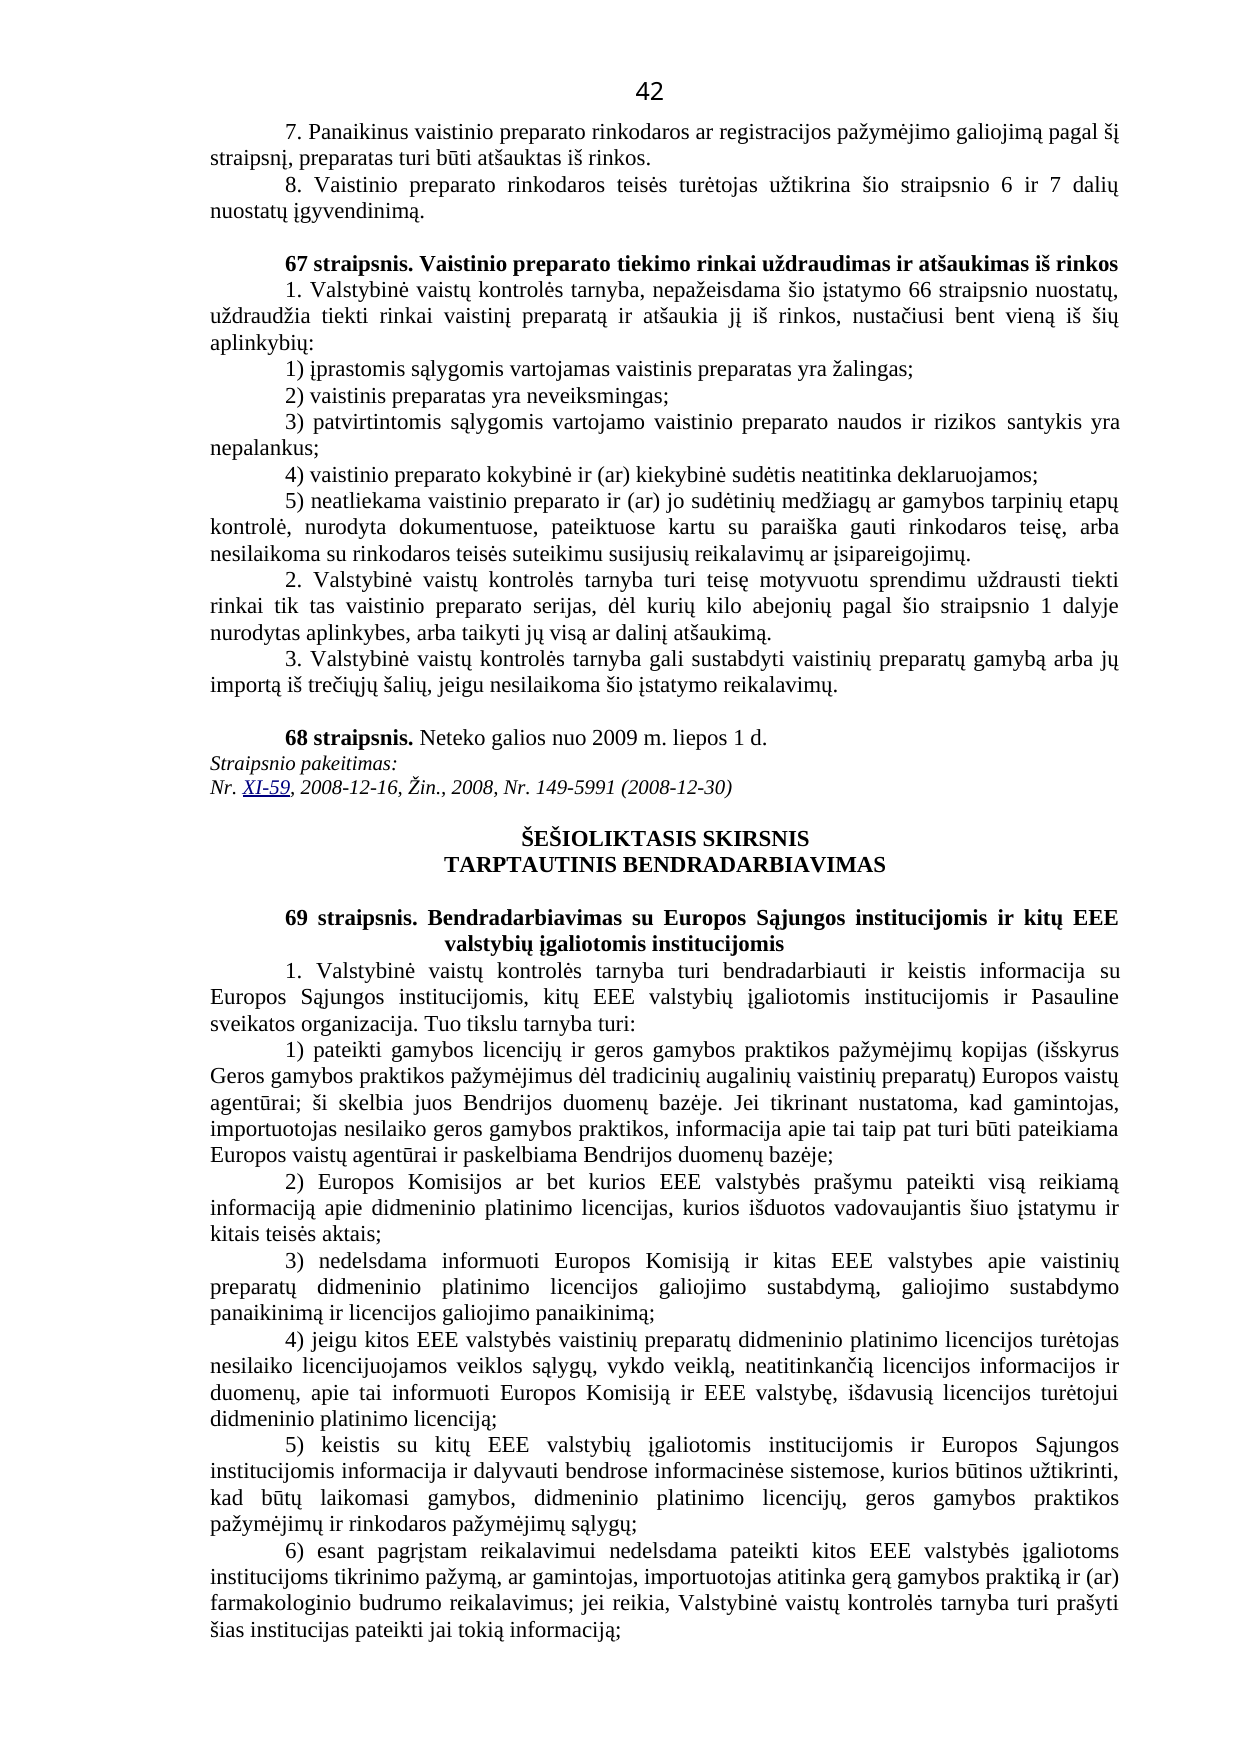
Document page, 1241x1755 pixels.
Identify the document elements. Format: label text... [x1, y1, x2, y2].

text 2. Valstybinė vaistų kontrolės tarnyba turi teisę motyvuotu sprendimu uždrausti tiekti rinkai tik tas vaistinio preparato serijas, dėl kurių kilo abejonių pagal šio straipsnio 1 dalyje nurodytas aplinkybes, arba taikyti jų visą ar dalinį atšaukimą. [210, 566, 1120, 645]
subtitle ŠEŠIOLIKTASIS SKIRSNIS [210, 825, 1120, 851]
text 3) nedelsdama informuoti Europos Komisiją ir kitas EEE valstybes apie vaistinių preparatų didmeninio platinimo licencijos galiojimo sustabdymą, galiojimo sustabdymo panaikinimą ir licencijos galiojimo panaikinimą; [210, 1247, 1120, 1326]
text Straipsnio pakeitimas: [210, 751, 1120, 775]
text 7. Panaikinus vaistinio preparato rinkodaros ar registracijos pažymėjimo galiojimą pagal šį straipsnį, preparatas turi būti atšauktas iš rinkos. [210, 118, 1120, 171]
text 69 straipsnis. Bendradarbiavimas su Europos Sąjungos institucijomis ir kitų EEE valstybių įgaliotomis institucijomis [285, 904, 1120, 957]
text 1) įprastomis sąlygomis vartojamas vaistinis preparatas yra žalingas; [210, 355, 1120, 382]
text 3. Valstybinė vaistų kontrolės tarnyba gali sustabdyti vaistinių preparatų gamybą arba jų importą iš trečiųjų šalių, jeigu nesilaikoma šio įstatymo reikalavimų. [210, 645, 1120, 698]
text 4) jeigu kitos EEE valstybės vaistinių preparatų didmeninio platinimo licencijos turėtojas nesilaiko licencijuojamos veiklos sąlygų, vykdo veiklą, neatitinkančią licencijos informacijos ir duomenų, apie tai informuoti Europos Komisiją ir EEE valstybę, išdavusią licencijos turėtojui didmeninio platinimo licenciją; [210, 1326, 1120, 1431]
text 8. Vaistinio preparato rinkodaros teisės turėtojas užtikrina šio straipsnio 6 ir 7 dalių nuostatų įgyvendinimą. [210, 171, 1120, 223]
subtitle TARPTAUTINIS BENDRADARBIAVIMAS [210, 851, 1120, 878]
text 68 straipsnis. Neteko galios nuo 2009 m. liepos 1 d. [210, 724, 1120, 751]
text 1. Valstybinė vaistų kontrolės tarnyba, nepažeisdama šio įstatymo 66 straipsnio nuostatų, uždraudžia tiekti rinkai vaistinį preparatą ir atšaukia jį iš rinkos, nustačiusi bent vieną iš šių aplinkybių: [210, 276, 1120, 355]
text 4) vaistinio preparato kokybinė ir (ar) kiekybinė sudėtis neatitinka deklaruojamos; [210, 461, 1120, 487]
text 1) pateikti gamybos licencijų ir geros gamybos praktikos pažymėjimų kopijas (išskyrus Geros gamybos praktikos pažymėjimus dėl tradicinių augalinių vaistinių preparatų) Europos vaistų agentūrai; ši skelbia juos Bendrijos duomenų bazėje. Jei tikrinant nustatoma, kad gamintojas, importuotojas nesilaiko geros gamybos praktikos, informacija apie tai taip pat turi būti pateikiama Europos vaistų agentūrai ir paskelbiama Bendrijos duomenų bazėje; [210, 1036, 1120, 1168]
text Nr. XI-59, 2008-12-16, Žin., 2008, Nr. 149-5991 (2008-12-30) [210, 775, 1120, 799]
text 5) keistis su kitų EEE valstybių įgaliotomis institucijomis ir Europos Sąjungos institucijomis informacija ir dalyvauti bendrose informacinėse sistemose, kurios būtinos užtikrinti, kad būtų laikomasi gamybos, didmeninio platinimo licencijų, geros gamybos praktikos pažymėjimų ir rinkodaros pažymėjimų sąlygų; [210, 1431, 1120, 1537]
text 1. Valstybinė vaistų kontrolės tarnyba turi bendradarbiauti ir keistis informacija su Europos Sąjungos institucijomis, kitų EEE valstybių įgaliotomis institucijomis ir Pasauline sveikatos organizacija. Tuo tikslu tarnyba turi: [210, 957, 1120, 1036]
text 6) esant pagrįstam reikalavimui nedelsdama pateikti kitos EEE valstybės įgaliotoms institucijoms tikrinimo pažymą, ar gamintojas, importuotojas atitinka gerą gamybos praktiką ir (ar) farmakologinio budrumo reikalavimus; jei reikia, Valstybinė vaistų kontrolės tarnyba turi prašyti šias institucijas pateikti jai tokią informaciją; [210, 1537, 1120, 1642]
text 5) neatliekama vaistinio preparato ir (ar) jo sudėtinių medžiagų ar gamybos tarpinių etapų kontrolė, nurodyta dokumentuose, pateiktuose kartu su paraiška gauti rinkodaros teisę, arba nesilaikoma su rinkodaros teisės suteikimu susijusių reikalavimų ar įsipareigojimų. [210, 487, 1120, 566]
text 67 straipsnis. Vaistinio preparato tiekimo rinkai uždraudimas ir atšaukimas iš rinkos [285, 250, 1120, 276]
text 3) patvirtintomis sąlygomis vartojamo vaistinio preparato naudos ir rizikos santykis yra nepalankus; [210, 408, 1120, 461]
text 2) vaistinis preparatas yra neveiksmingas; [210, 382, 1120, 408]
text 2) Europos Komisijos ar bet kurios EEE valstybės prašymu pateikti visą reikiamą informaciją apie didmeninio platinimo licencijas, kurios išduotos vadovaujantis šiuo įstatymu ir kitais teisės aktais; [210, 1168, 1120, 1247]
